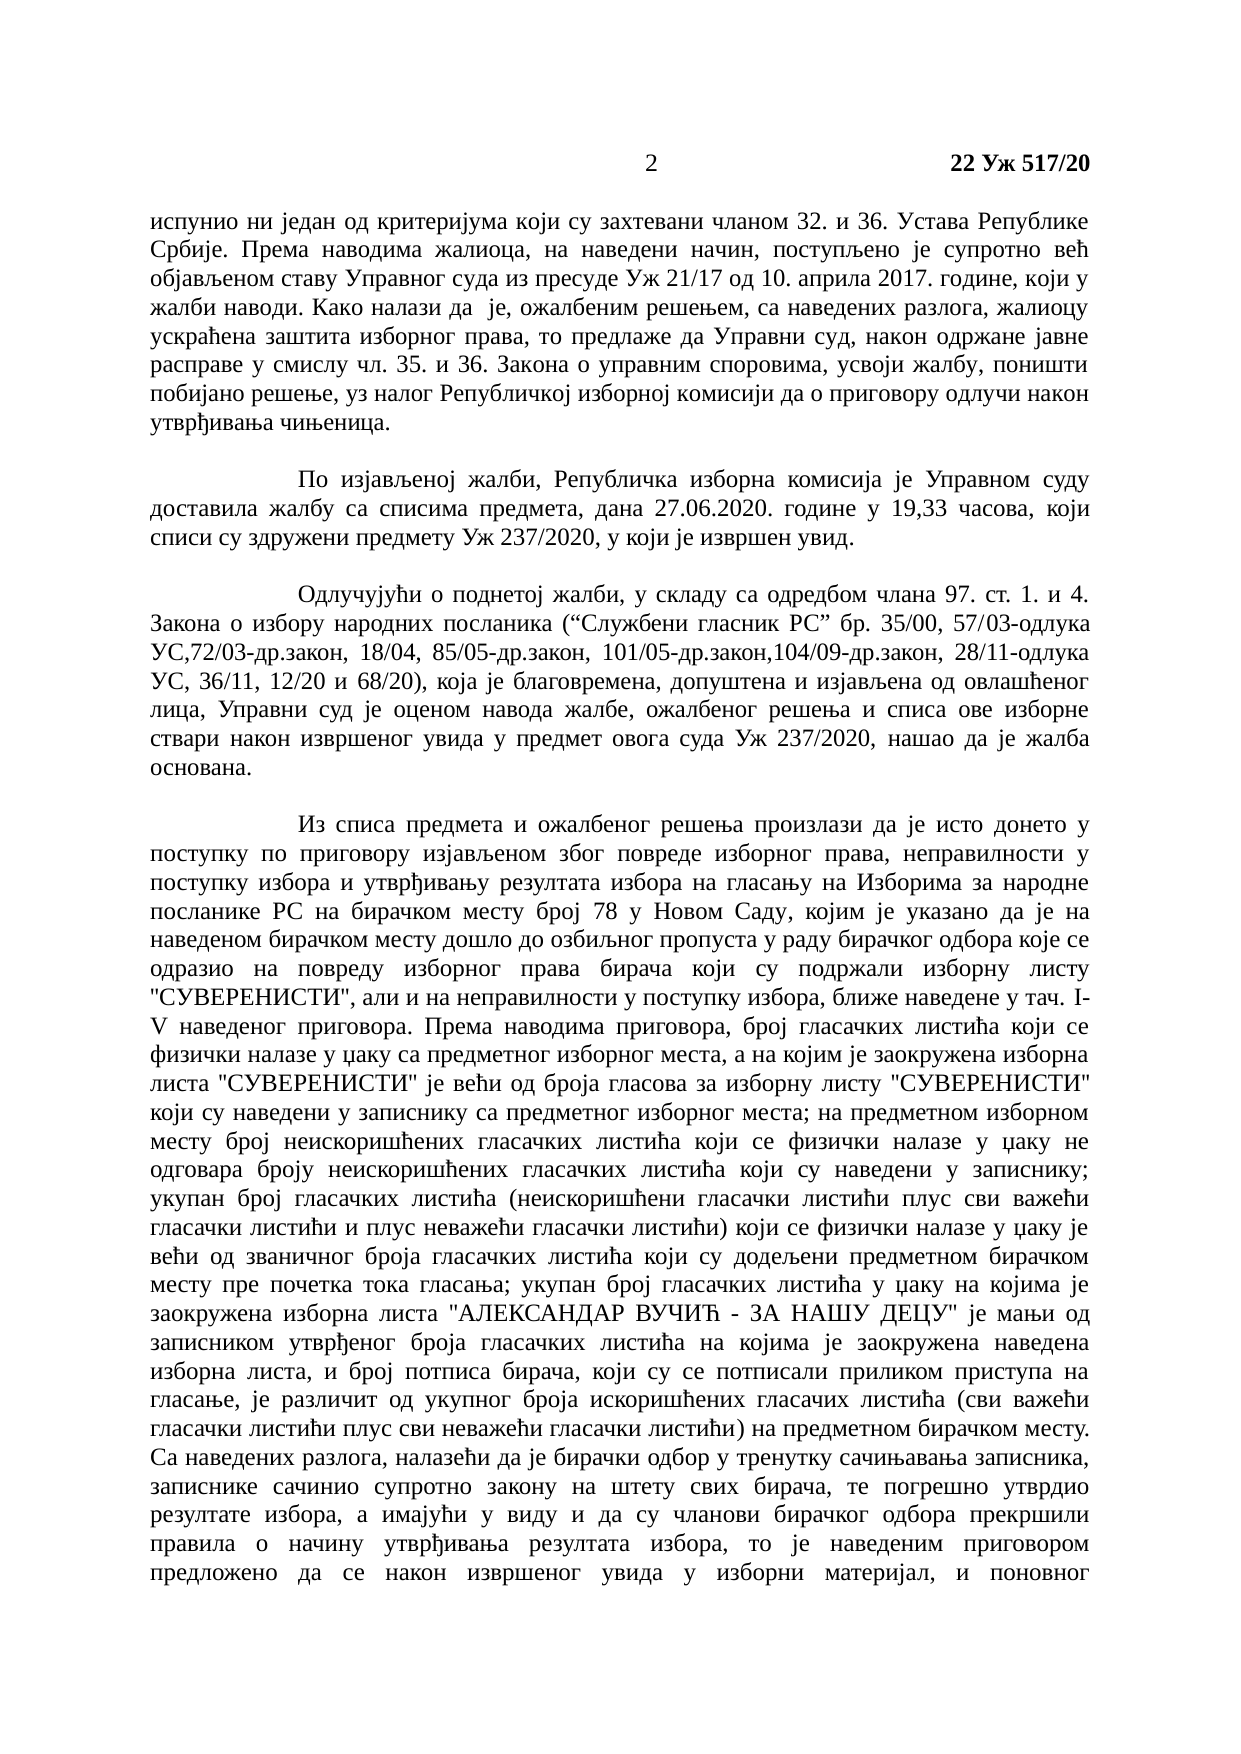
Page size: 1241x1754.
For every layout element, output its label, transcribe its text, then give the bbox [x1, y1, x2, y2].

text Из списа предмета и ожалбеног решења произлази да је исто донето у поступку по приговору изјављеном због повреде изборног права, неправилности у поступку избора и утврђивању резултата избора на гласању на Изборима за народне посланике РС на бирачком месту број 78 у Новом Саду, којим је указано да је на наведеном бирачком месту дошло до озбиљног пропуста у раду бирачког одбора које се одразио на повреду изборног права бирача који су подржали изборну листу ''СУВЕРЕНИСТИ'', али и на неправилности у поступку избора, ближе наведене у тач. I-V наведеног приговора. Према наводима приговора, број гласачких листића који се физички налазе у џаку са предметног изборног места, а на којим је заокружена изборна листа ''СУВЕРЕНИСТИ'' је већи од броја гласова за изборну листу ''СУВЕРЕНИСТИ'' који су наведени у записнику са предметног изборног места; на предметном изборном месту број неискоришћених гласачких листића који се физички налазе у џаку не одговара броју неискоришћених гласачких листића који су наведени у записнику; укупан број гласачких листића (неискоришћени гласачки листићи плус сви важећи гласачки листићи и плус неважећи гласачки листићи) који се физички налазе у џаку је већи од званичног броја гласачких листића који су додељени предметном бирачком месту пре почетка тока гласања; укупан број гласачких листића у џаку на којима је заокружена изборна листа ''АЛЕКСАНДАР ВУЧИЋ - ЗА НАШУ ДЕЦУ'' је мањи од записником утврђеног броја гласачких листића на којима је заокружена наведена изборна листа, и број потписа бирача, који су се потписали приликом приступа на гласање, је различит од укупног броја искоришћених гласачих листића (сви важећи гласачки листићи плус сви неважећи гласачки листићи) на предметном бирачком месту. Са наведених разлога, налазећи да је бирачки одбор у тренутку сачињавања записника, записнике сачинио супротно закону на штету свих бирача, те погрешно утврдио резултате избора, а имајући у виду и да су чланови бирачког одбора прекршили правила о начину утврђивања резултата избора, то је наведеним приговором предложено да се након извршеног увида у изборни материјал, и поновног [150, 809, 1090, 1586]
text По изјављеној жалби, Републичка изборна комисија је Управном суду доставила жалбу са списима предмета, дана 27.06.2020. године у 19,33 часова, који списи су здружени предмету Уж 237/2020, у који је извршен увид. [150, 464, 1090, 551]
text Одлучујући о поднетој жалби, у складу са одредбом члана 97. ст. 1. и 4. Закона о избору народних посланика (“Службени гласник РС” бр. 35/00, 57/03-одлука УС,72/03-др.закон, 18/04, 85/05-др.закон, 101/05-др.закон,104/09-др.закон, 28/11-одлука УС, 36/11, 12/20 и 68/20), која је благовремена, допуштена и изјављена од овлашћеног лица, Управни суд је оценом навода жалбе, ожалбеног решења и списа ове изборне ствари након извршеног увида у предмет овога суда Уж 237/2020, нашао да је жалба основана. [150, 579, 1090, 781]
text испунио ни један од критеријума који су захтевани чланом 32. и 36. Устава Републике Србије. Према наводима жалиоца, на наведени начин, поступљено је супротно већ објављеном ставу Управног суда из пресуде Уж 21/17 од 10. априла 2017. године, који у жалби наводи. Како налази да је, ожалбеним решењем, са наведених разлога, жалиоцу ускраћена заштита изборног права, то предлаже да Управни суд, након одржане јавне расправе у смислу чл. 35. и 36. Закона о управним споровима, усвоји жалбу, поништи побијано решење, уз налог Републичкој изборној комисији да о приговору одлучи након утврђивања чињеница. [150, 206, 1090, 436]
